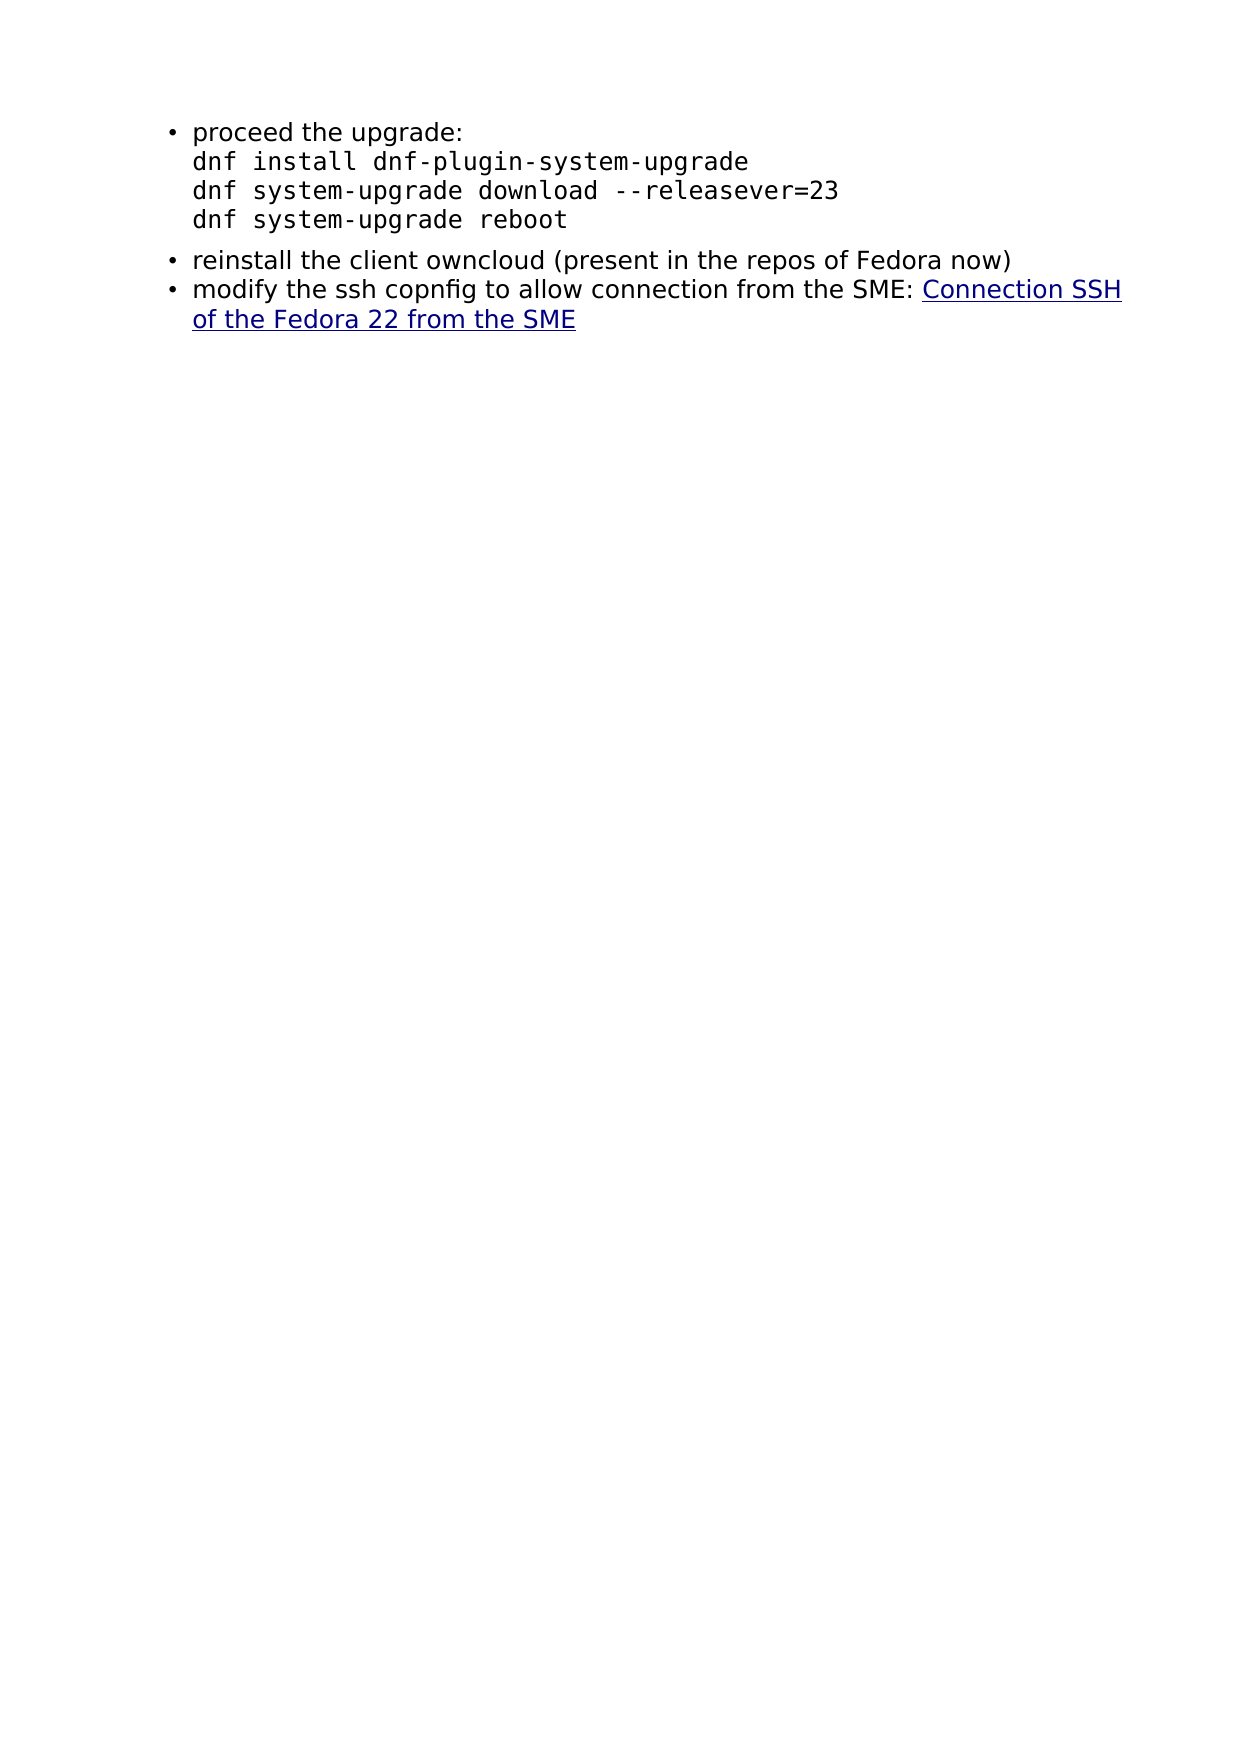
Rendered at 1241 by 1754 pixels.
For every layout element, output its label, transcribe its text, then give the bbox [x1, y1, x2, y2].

list proceed the upgrade: [177, 118, 1122, 147]
list dnf install dnf-plugin-system-upgrade dnf system-upgrade download --releasever=23 dnf system-upgrade reboot [177, 147, 1122, 235]
list reinstall the client owncloud (present in the repos of Fedora now) [177, 247, 1122, 276]
list modify the ssh copnfig to allow connection from the SME: Connection SSH of the Fedora 22 from the SME [177, 276, 1122, 334]
